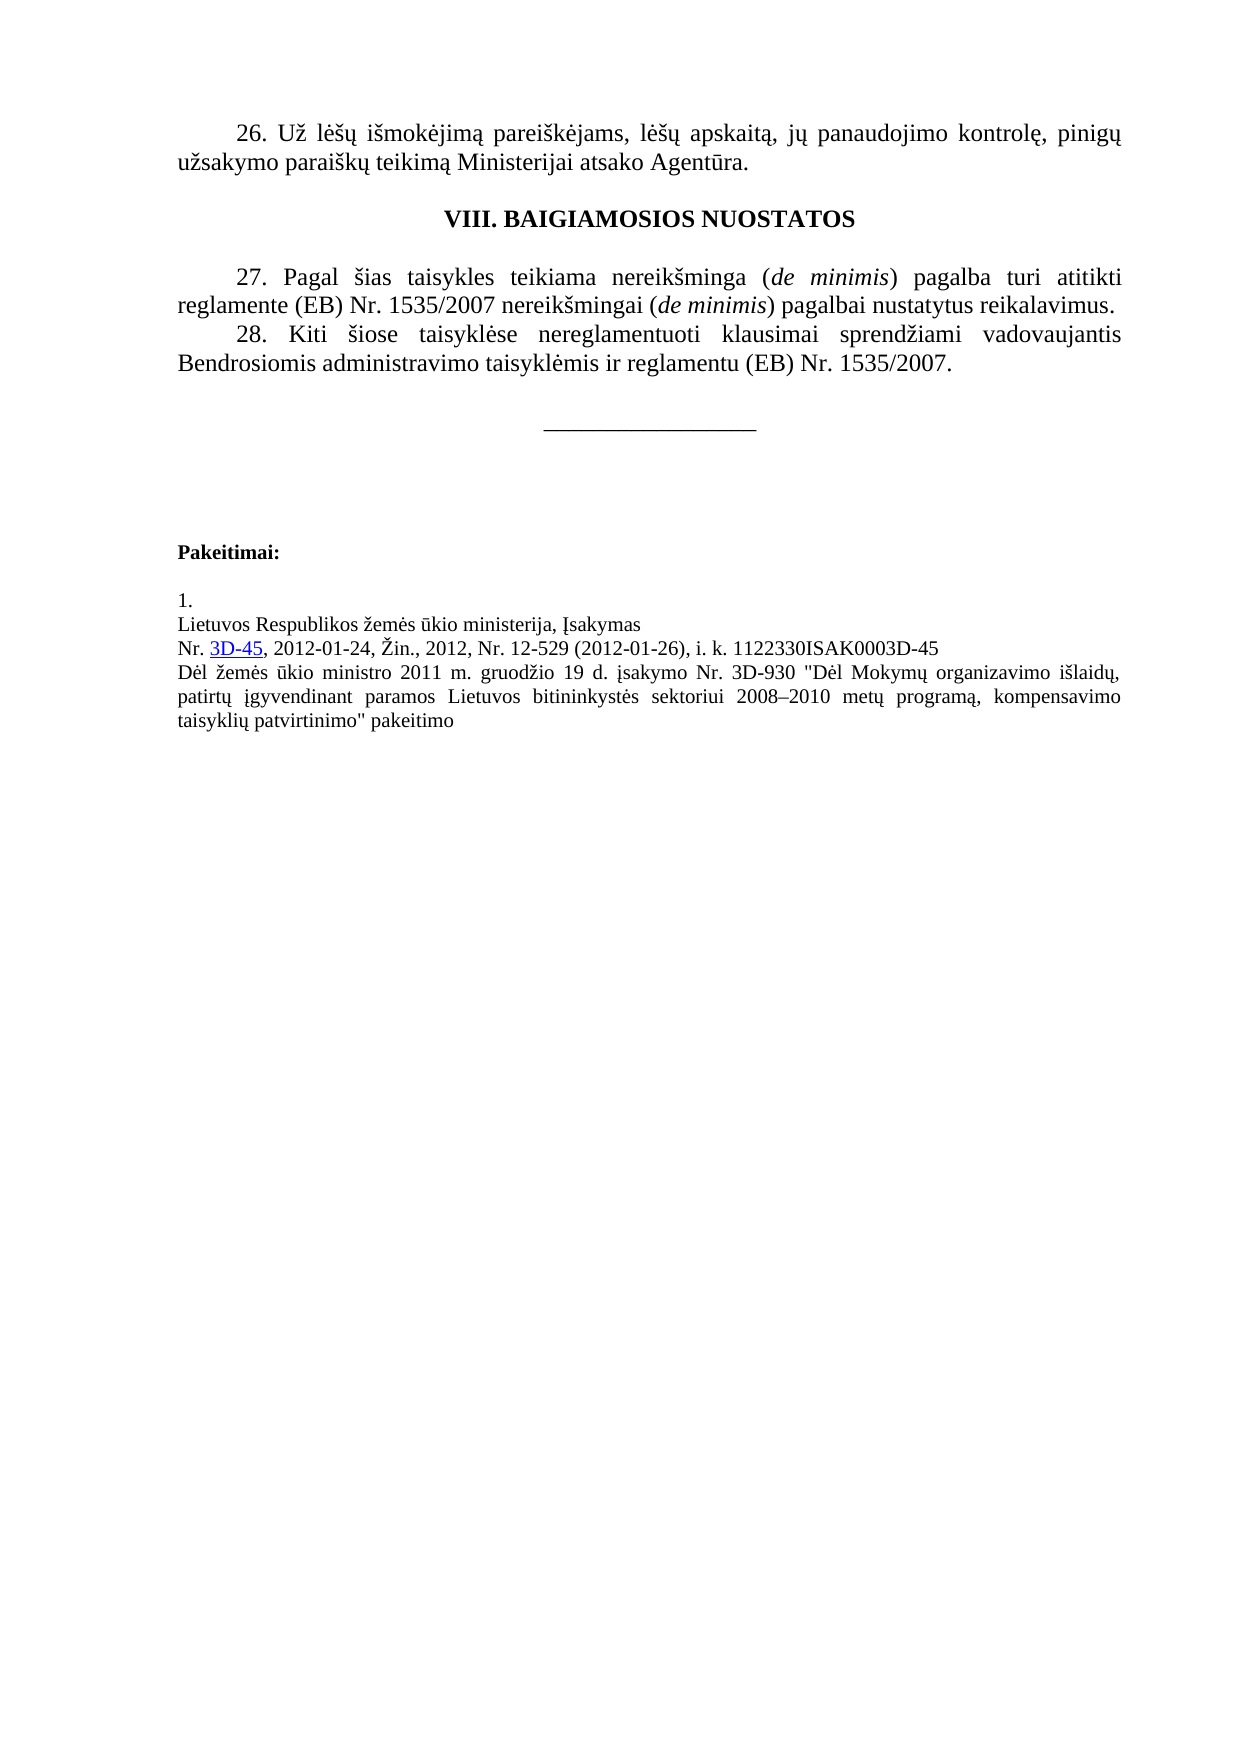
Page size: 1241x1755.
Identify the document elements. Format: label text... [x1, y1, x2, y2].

text VIII. BAIGIAMOSIOS NUOSTATOS [177, 204, 1122, 233]
text Nr. 3D-45, 2012-01-24, Žin., 2012, Nr. 12-529 (2012-01-26), i. k. 1122330ISAK0003D-45 [177, 636, 1122, 660]
text 1. [177, 588, 1122, 612]
text Pakeitimai: [177, 540, 1122, 564]
text Lietuvos Respublikos žemės ūkio ministerija, Įsakymas [177, 612, 1122, 636]
text Dėl žemės ūkio ministro 2011 m. gruodžio 19 d. įsakymo Nr. 3D-930 "Dėl Mokymų organizavimo išlaidų, patirtų įgyvendinant paramos Lietuvos bitininkystės sektoriui 2008–2010 metų programą, kompensavimo taisyklių patvirtinimo" pakeitimo [177, 660, 1122, 732]
text 26. Už lėšų išmokėjimą pareiškėjams, lėšų apskaitą, jų panaudojimo kontrolę, pinigų užsakymo paraiškų teikimą Ministerijai atsako Agentūra. [177, 118, 1122, 176]
text _________________ [177, 406, 1122, 434]
text 27. Pagal šias taisykles teikiama nereikšminga (de minimis) pagalba turi atitikti reglamente (EB) Nr. 1535/2007 nereikšmingai (de minimis) pagalbai nustatytus reikalavimus. [177, 262, 1122, 319]
text 28. Kiti šiose taisyklėse nereglamentuoti klausimai sprendžiami vadovaujantis Bendrosiomis administravimo taisyklėmis ir reglamentu (EB) Nr. 1535/2007. [177, 319, 1122, 377]
